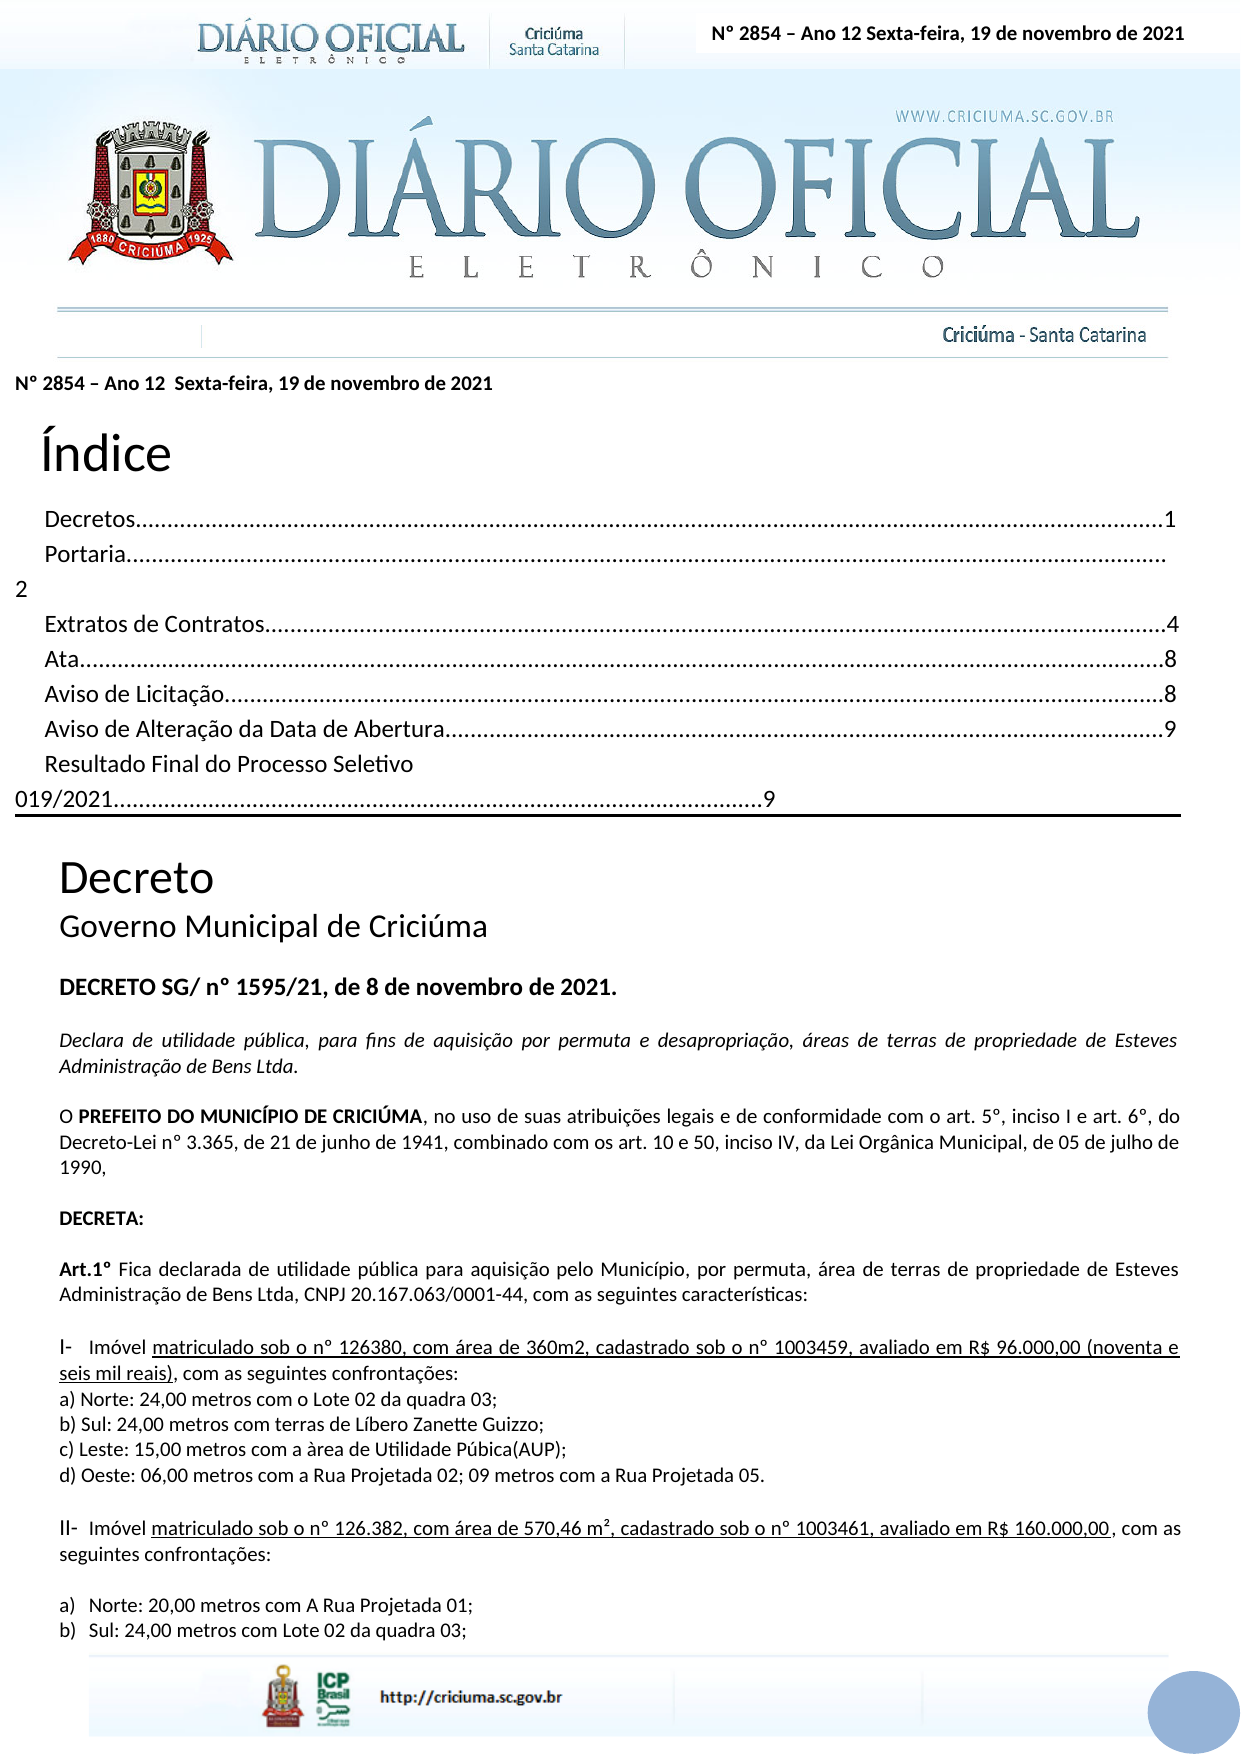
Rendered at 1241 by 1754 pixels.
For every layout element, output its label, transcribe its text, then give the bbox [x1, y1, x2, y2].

text c) Leste: 15,00 metros com a àrea de Utilidade Púbica(AUP); [59, 1437, 1181, 1462]
text Extratos de Contratos...............................................................................................................................................4 [15, 608, 1181, 639]
text Art.1º Fica declarada de utilidade pública para aquisição pelo Município, por permuta, área de terras de propriedade de Esteves Administração de Bens Ltda, CNPJ 20.167.063/0001-44, com as seguintes características: [59, 1256, 1181, 1307]
text Portaria.....................................................................................................................................................................2 [15, 538, 1181, 604]
text Decretos...................................................................................................................................................................1 [15, 503, 1181, 534]
text Governo Municipal de Criciúma [59, 905, 1183, 946]
list Sul: 24,00 metros com Lote 02 da quadra 03; [59, 1617, 1181, 1643]
list Imóvel matriculado sob o nº 126.382, com área de 570,46 m², cadastrado sob o nº 1003461, avaliado em R$ 160.000,00, com as seguintes confrontações: [59, 1513, 1181, 1566]
text Decreto [59, 847, 1183, 905]
text DECRETO SG/ nº 1595/21, de 8 de novembro de 2021. [59, 971, 1181, 1002]
text Declara de utilidade pública, para fins de aquisição por permuta e desapropriação, áreas de terras de propriedade de Esteves Administração de Bens Ltda. [59, 1027, 1181, 1078]
list Norte: 20,00 metros com A Rua Projetada 01; [59, 1592, 1181, 1617]
text a) Norte: 24,00 metros com o Lote 02 da quadra 03; [59, 1386, 1181, 1411]
text Nº 2854 – Ano 12 Sexta-feira, 19 de novembro de 2021 [15, 370, 529, 395]
text DECRETA: [59, 1205, 1181, 1231]
text Aviso de Licitação.....................................................................................................................................................8 [15, 678, 1181, 709]
text Aviso de Alteração da Data de Abertura..................................................................................................................9 [15, 713, 1181, 744]
text d) Oeste: 06,00 metros com a Rua Projetada 02; 09 metros com a Rua Projetada 05. [59, 1462, 1181, 1487]
text Resultado Final do Processo Seletivo 019/2021.......................................................................................................9 [15, 748, 1181, 814]
text b) Sul: 24,00 metros com terras de Líbero Zanette Guizzo; [59, 1411, 1181, 1437]
text Índice [40, 419, 202, 485]
text Ata............................................................................................................................................................................8 [15, 643, 1181, 674]
text O PREFEITO DO MUNICÍPIO DE CRICIÚMA, no uso de suas atribuições legais e de conformidade com o art. 5º, inciso I e art. 6º, do Decreto-Lei nº 3.365, de 21 de junho de 1941, combinado com os art. 10 e 50, inciso IV, da Lei Orgânica Municipal, de 05 de julho de 1990, [59, 1104, 1181, 1180]
list Imóvel matriculado sob o nº 126380, com área de 360m2, cadastrado sob o nº 1003459, avaliado em R$ 96.000,00 (noventa e seis mil reais), com as seguintes confrontações: [59, 1332, 1181, 1386]
